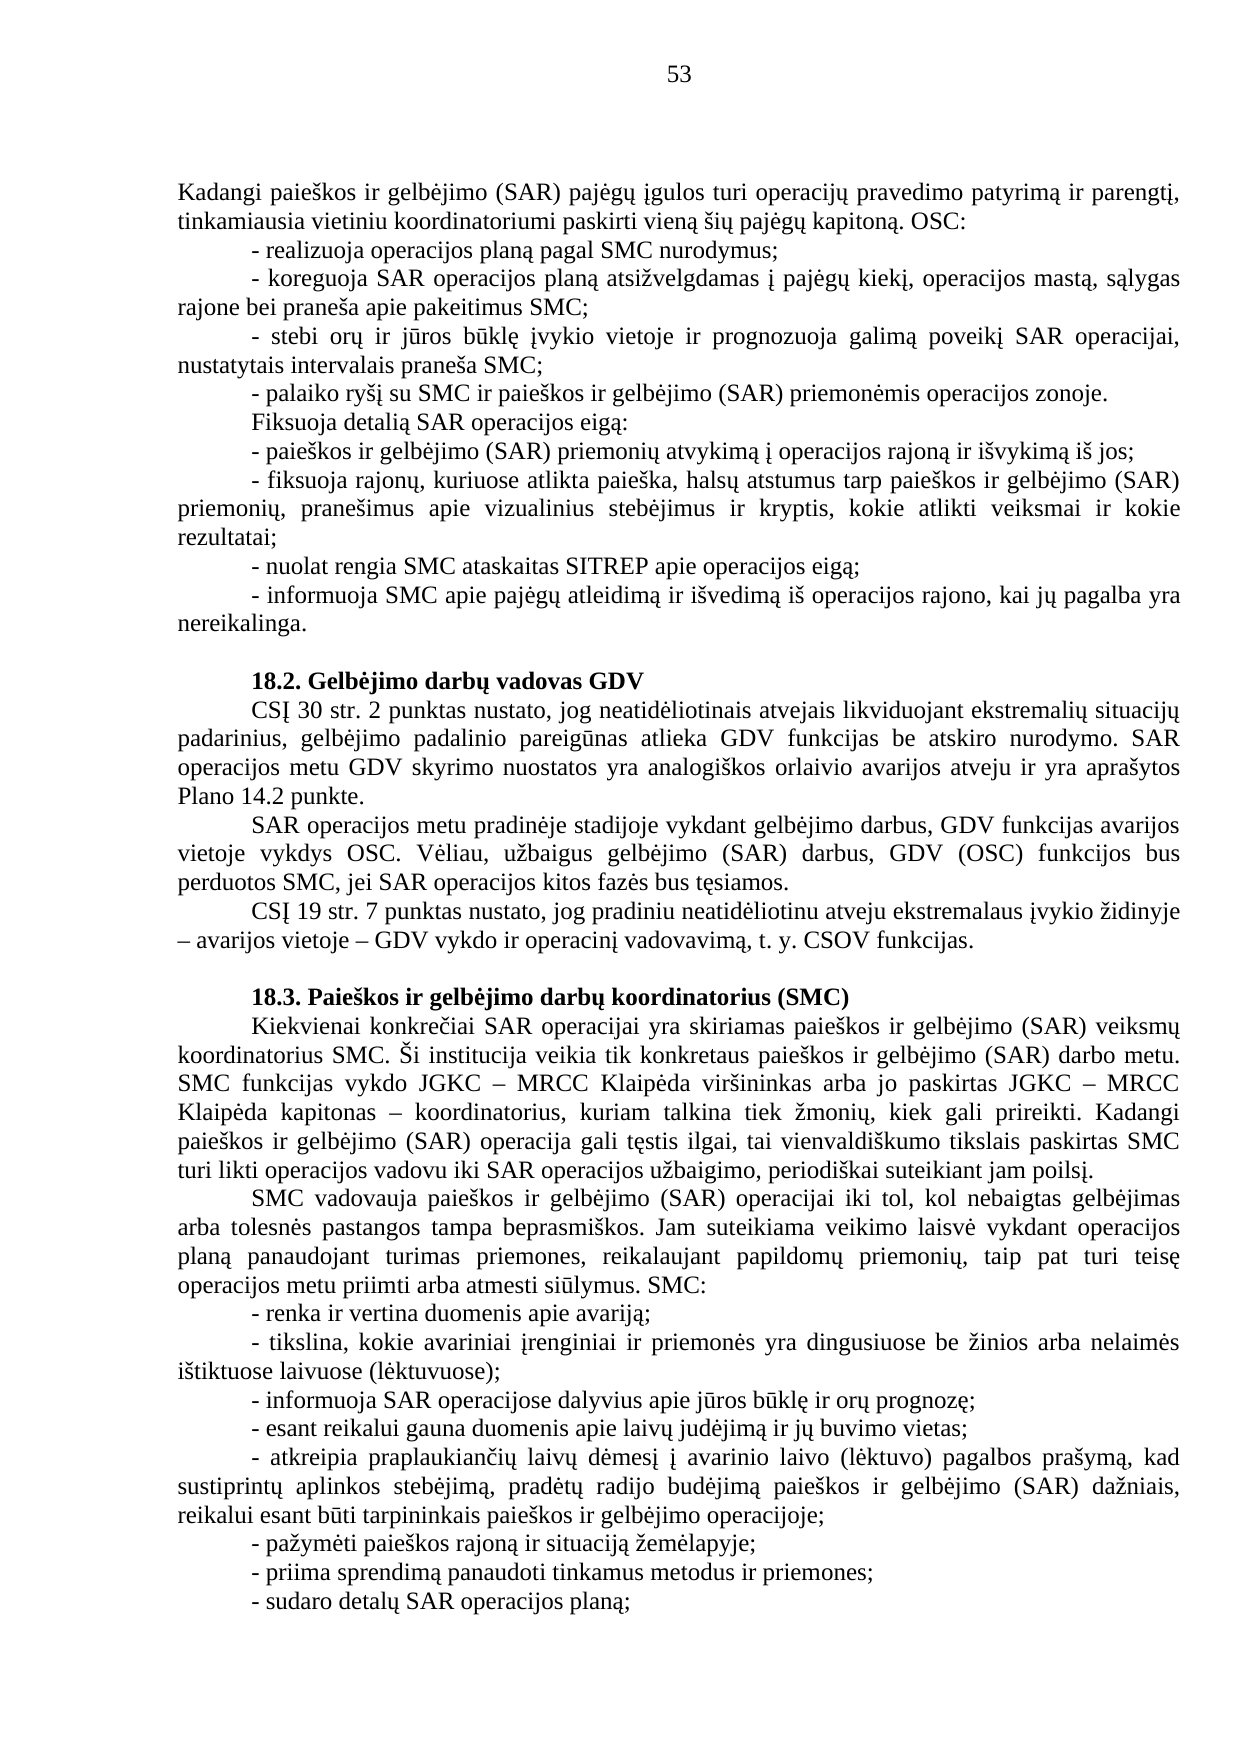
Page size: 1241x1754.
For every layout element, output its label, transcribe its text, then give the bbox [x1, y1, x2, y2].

text - sudaro detalų SAR operacijos planą; [177, 1586, 1181, 1615]
text Kadangi paieškos ir gelbėjimo (SAR) pajėgų įgulos turi operacijų pravedimo patyrimą ir parengtį, tinkamiausia vietiniu koordinatoriumi paskirti vieną šių pajėgų kapitoną. OSC: [177, 177, 1181, 235]
text 18.2. Gelbėjimo darbų vadovas GDV [177, 666, 1181, 695]
text - tikslina, kokie avariniai įrenginiai ir priemonės yra dingusiuose be žinios arba nelaimės ištiktuose laivuose (lėktuvuose); [177, 1327, 1181, 1385]
text - stebi orų ir jūros būklę įvykio vietoje ir prognozuoja galimą poveikį SAR operacijai, nustatytais intervalais praneša SMC; [177, 321, 1181, 378]
text Kiekvienai konkrečiai SAR operacijai yra skiriamas paieškos ir gelbėjimo (SAR) veiksmų koordinatorius SMC. Ši institucija veikia tik konkretaus paieškos ir gelbėjimo (SAR) darbo metu. SMC funkcijas vykdo JGKC – MRCC Klaipėda viršininkas arba jo paskirtas JGKC – MRCC Klaipėda kapitonas – koordinatorius, kuriam talkina tiek žmonių, kiek gali prireikti. Kadangi paieškos ir gelbėjimo (SAR) operacija gali tęstis ilgai, tai vienvaldiškumo tikslais paskirtas SMC turi likti operacijos vadovu iki SAR operacijos užbaigimo, periodiškai suteikiant jam poilsį. [177, 1011, 1181, 1183]
text - palaiko ryšį su SMC ir paieškos ir gelbėjimo (SAR) priemonėmis operacijos zonoje. [177, 378, 1181, 407]
text - fiksuoja rajonų, kuriuose atlikta paieška, halsų atstumus tarp paieškos ir gelbėjimo (SAR) priemonių, pranešimus apie vizualinius stebėjimus ir kryptis, kokie atlikti veiksmai ir kokie rezultatai; [177, 465, 1181, 551]
text - paieškos ir gelbėjimo (SAR) priemonių atvykimą į operacijos rajoną ir išvykimą iš jos; [177, 436, 1181, 465]
text Fiksuoja detalią SAR operacijos eigą: [177, 407, 1181, 436]
text - esant reikalui gauna duomenis apie laivų judėjimą ir jų buvimo vietas; [177, 1413, 1181, 1442]
text - realizuoja operacijos planą pagal SMC nurodymus; [177, 235, 1181, 263]
text SMC vadovauja paieškos ir gelbėjimo (SAR) operacijai iki tol, kol nebaigtas gelbėjimas arba tolesnės pastangos tampa beprasmiškos. Jam suteikiama veikimo laisvė vykdant operacijos planą panaudojant turimas priemones, reikalaujant papildomų priemonių, taip pat turi teisę operacijos metu priimti arba atmesti siūlymus. SMC: [177, 1183, 1181, 1298]
text SAR operacijos metu pradinėje stadijoje vykdant gelbėjimo darbus, GDV funkcijas avarijos vietoje vykdys OSC. Vėliau, užbaigus gelbėjimo (SAR) darbus, GDV (OSC) funkcijos bus perduotos SMC, jei SAR operacijos kitos fazės bus tęsiamos. [177, 810, 1181, 896]
text - nuolat rengia SMC ataskaitas SITREP apie operacijos eigą; [177, 551, 1181, 580]
text - renka ir vertina duomenis apie avariją; [177, 1298, 1181, 1327]
text - informuoja SAR operacijose dalyvius apie jūros būklę ir orų prognozę; [177, 1385, 1181, 1413]
text - atkreipia praplaukiančių laivų dėmesį į avarinio laivo (lėktuvo) pagalbos prašymą, kad sustiprintų aplinkos stebėjimą, pradėtų radijo budėjimą paieškos ir gelbėjimo (SAR) dažniais, reikalui esant būti tarpininkais paieškos ir gelbėjimo operacijoje; [177, 1442, 1181, 1528]
text - priima sprendimą panaudoti tinkamus metodus ir priemones; [177, 1557, 1181, 1586]
text - informuoja SMC apie pajėgų atleidimą ir išvedimą iš operacijos rajono, kai jų pagalba yra nereikalinga. [177, 580, 1181, 637]
text 18.3. Paieškos ir gelbėjimo darbų koordinatorius (SMC) [177, 982, 1181, 1011]
text - pažymėti paieškos rajoną ir situaciją žemėlapyje; [177, 1528, 1181, 1557]
text CSĮ 30 str. 2 punktas nustato, jog neatidėliotinais atvejais likviduojant ekstremalių situacijų padarinius, gelbėjimo padalinio pareigūnas atlieka GDV funkcijas be atskiro nurodymo. SAR operacijos metu GDV skyrimo nuostatos yra analogiškos orlaivio avarijos atveju ir yra aprašytos Plano 14.2 punkte. [177, 695, 1181, 810]
text CSĮ 19 str. 7 punktas nustato, jog pradiniu neatidėliotinu atveju ekstremalaus įvykio židinyje – avarijos vietoje – GDV vykdo ir operacinį vadovavimą, t. y. CSOV funkcijas. [177, 896, 1181, 953]
text - koreguoja SAR operacijos planą atsižvelgdamas į pajėgų kiekį, operacijos mastą, sąlygas rajone bei praneša apie pakeitimus SMC; [177, 263, 1181, 321]
